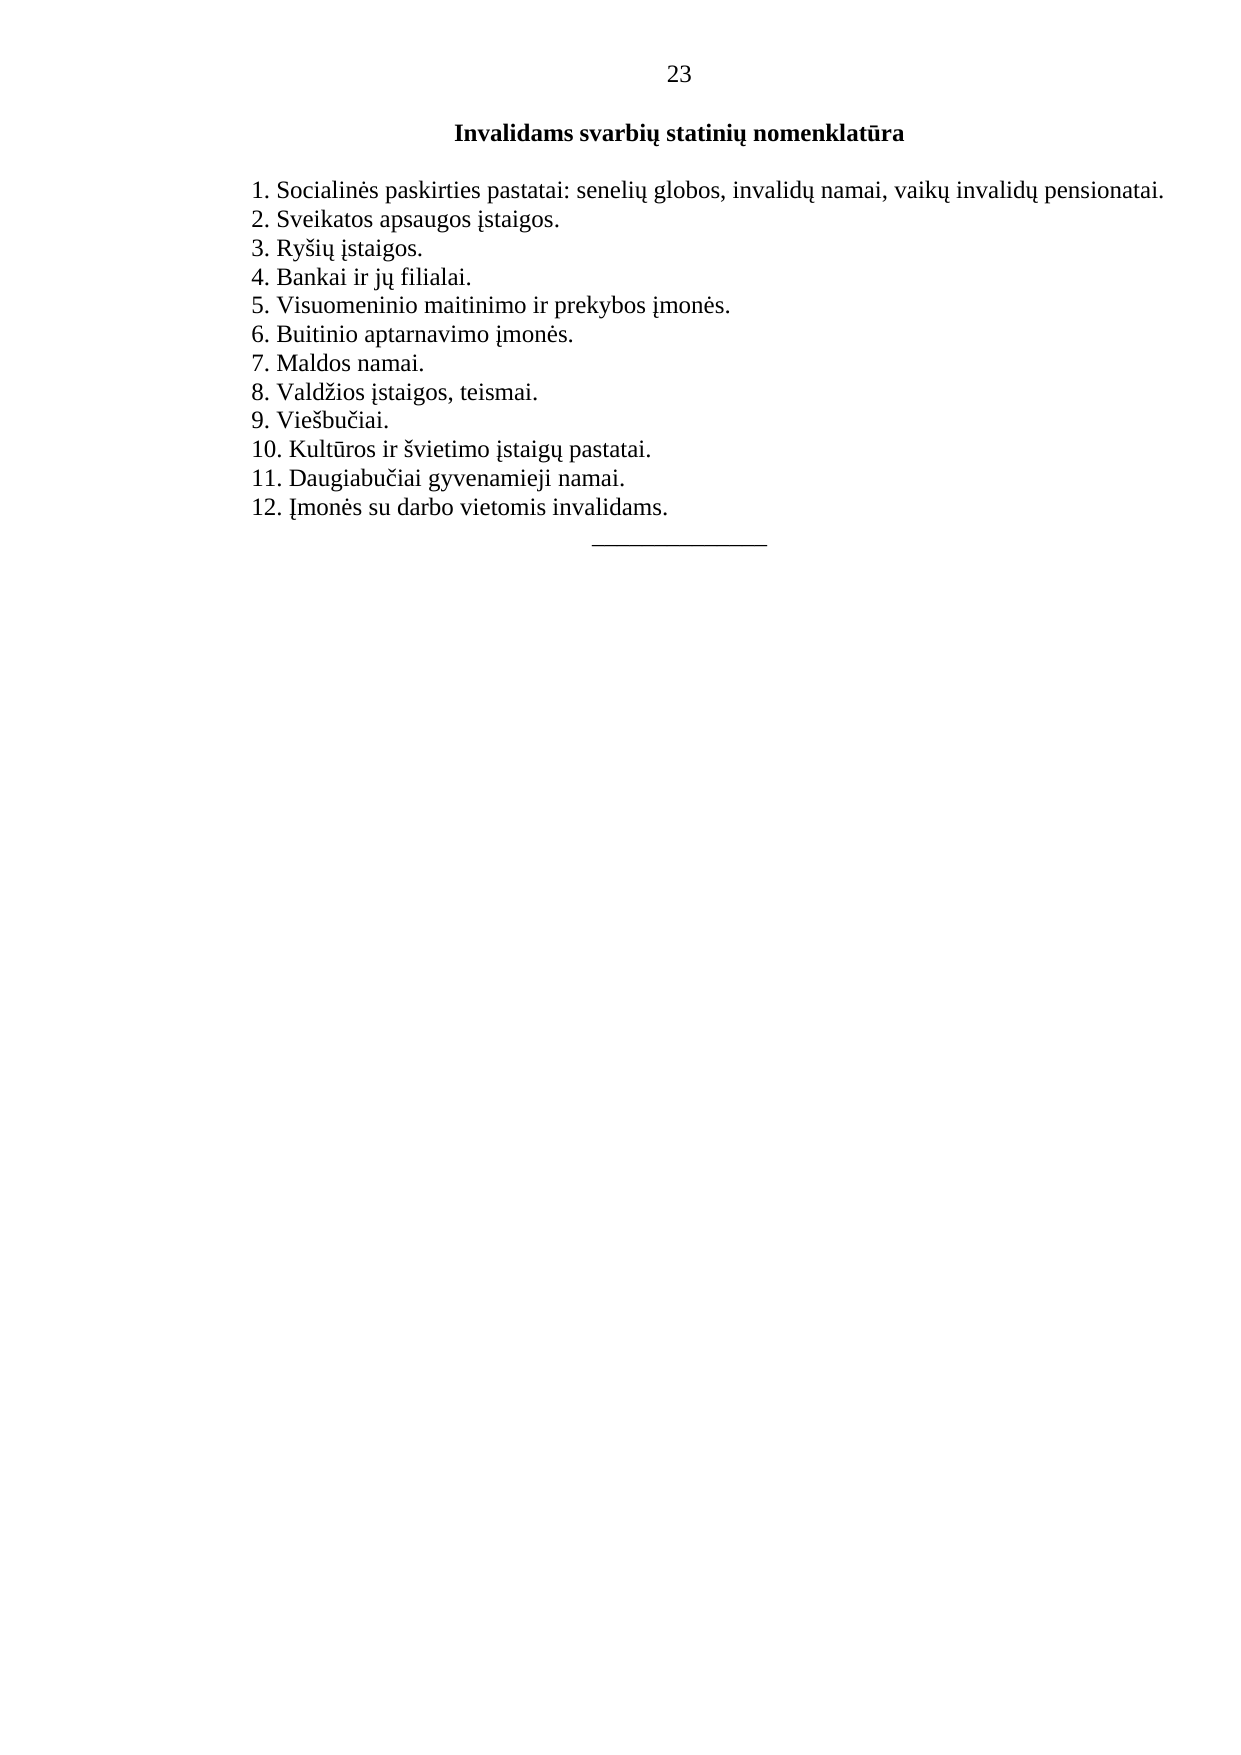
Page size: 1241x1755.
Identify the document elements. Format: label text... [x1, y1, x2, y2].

text 11. Daugiabučiai gyvenamieji namai. [177, 463, 1181, 492]
text 12. Įmonės su darbo vietomis invalidams. [177, 492, 1181, 521]
text Invalidams svarbių statinių nomenklatūra [177, 118, 1181, 147]
text 3. Ryšių įstaigos. [177, 233, 1181, 262]
text 6. Buitinio aptarnavimo įmonės. [177, 319, 1181, 348]
text 9. Viešbučiai. [177, 406, 1181, 434]
text 7. Maldos namai. [177, 348, 1181, 377]
text 10. Kultūros ir švietimo įstaigų pastatai. [177, 434, 1181, 463]
text ______________ [177, 521, 1181, 549]
text 1. Socialinės paskirties pastatai: senelių globos, invalidų namai, vaikų invalidų pensionatai. [177, 176, 1181, 204]
text 4. Bankai ir jų filialai. [177, 262, 1181, 291]
text 5. Visuomeninio maitinimo ir prekybos įmonės. [177, 291, 1181, 319]
text 8. Valdžios įstaigos, teismai. [177, 377, 1181, 406]
text 2. Sveikatos apsaugos įstaigos. [177, 204, 1181, 233]
